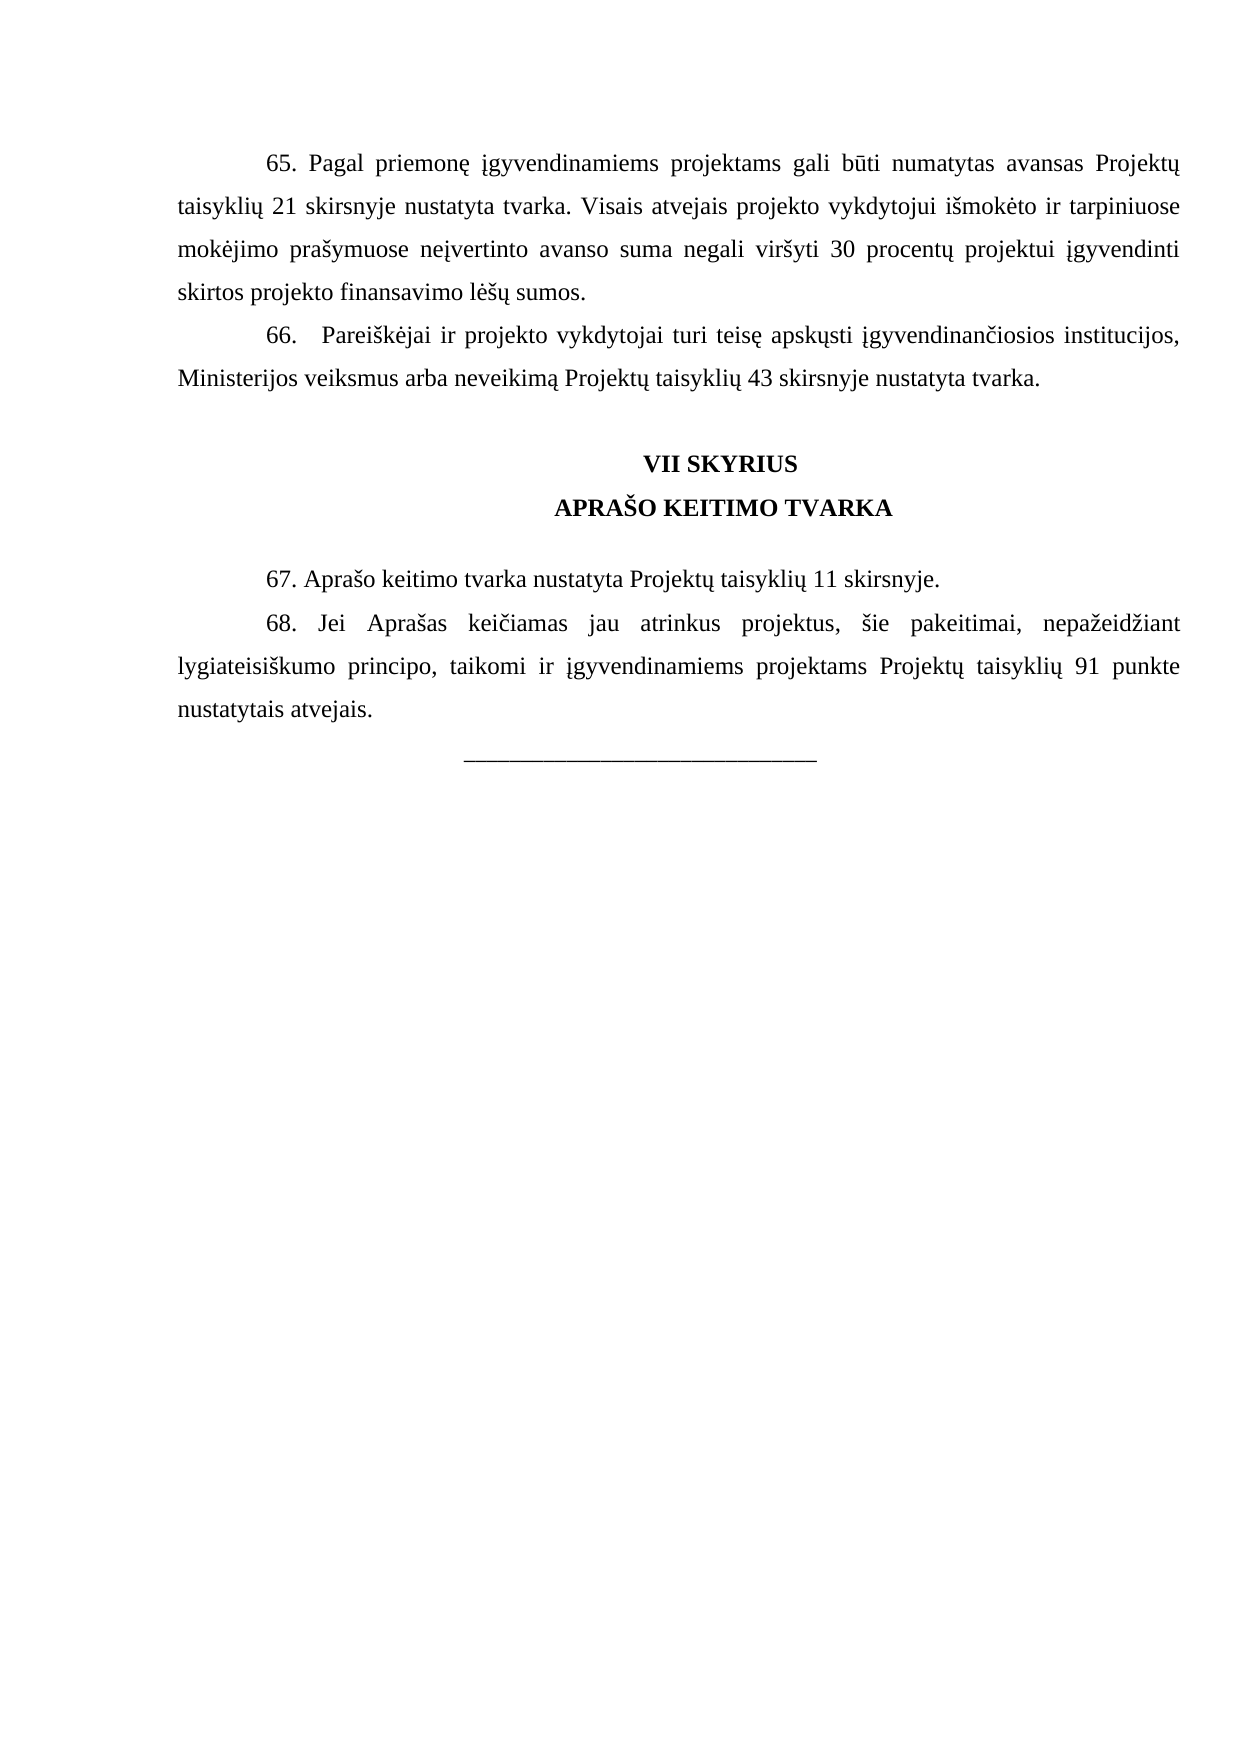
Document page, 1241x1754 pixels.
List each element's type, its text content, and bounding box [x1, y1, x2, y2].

text 67. Aprašo keitimo tvarka nustatyta Projektų taisyklių 11 skirsnyje. [177, 564, 1181, 593]
text _______________________________ [177, 737, 1181, 765]
text 66. Pareiškėjai ir projekto vykdytojai turi teisę apskųsti įgyvendinančiosios institucijos, Ministerijos veiksmus arba neveikimą Projektų taisyklių 43 skirsnyje nustatyta tvarka. [177, 320, 1181, 392]
text 68. Jei Aprašas keičiamas jau atrinkus projektus, šie pakeitimai, nepažeidžiant lygiateisiškumo principo, taikomi ir įgyvendinamiems projektams Projektų taisyklių 91 punkte nustatytais atvejais. [177, 608, 1181, 723]
text 65. Pagal priemonę įgyvendinamiems projektams gali būti numatytas avansas Projektų taisyklių 21 skirsnyje nustatyta tvarka. Visais atvejais projekto vykdytojui išmokėto ir tarpiniuose mokėjimo prašymuose neįvertinto avanso suma negali viršyti 30 procentų projektui įgyvendinti skirtos projekto finansavimo lėšų sumos. [177, 148, 1181, 306]
text VII SKYRIUS [177, 449, 1181, 478]
text APRAŠO KEITIMO TVARKA [177, 493, 1181, 521]
